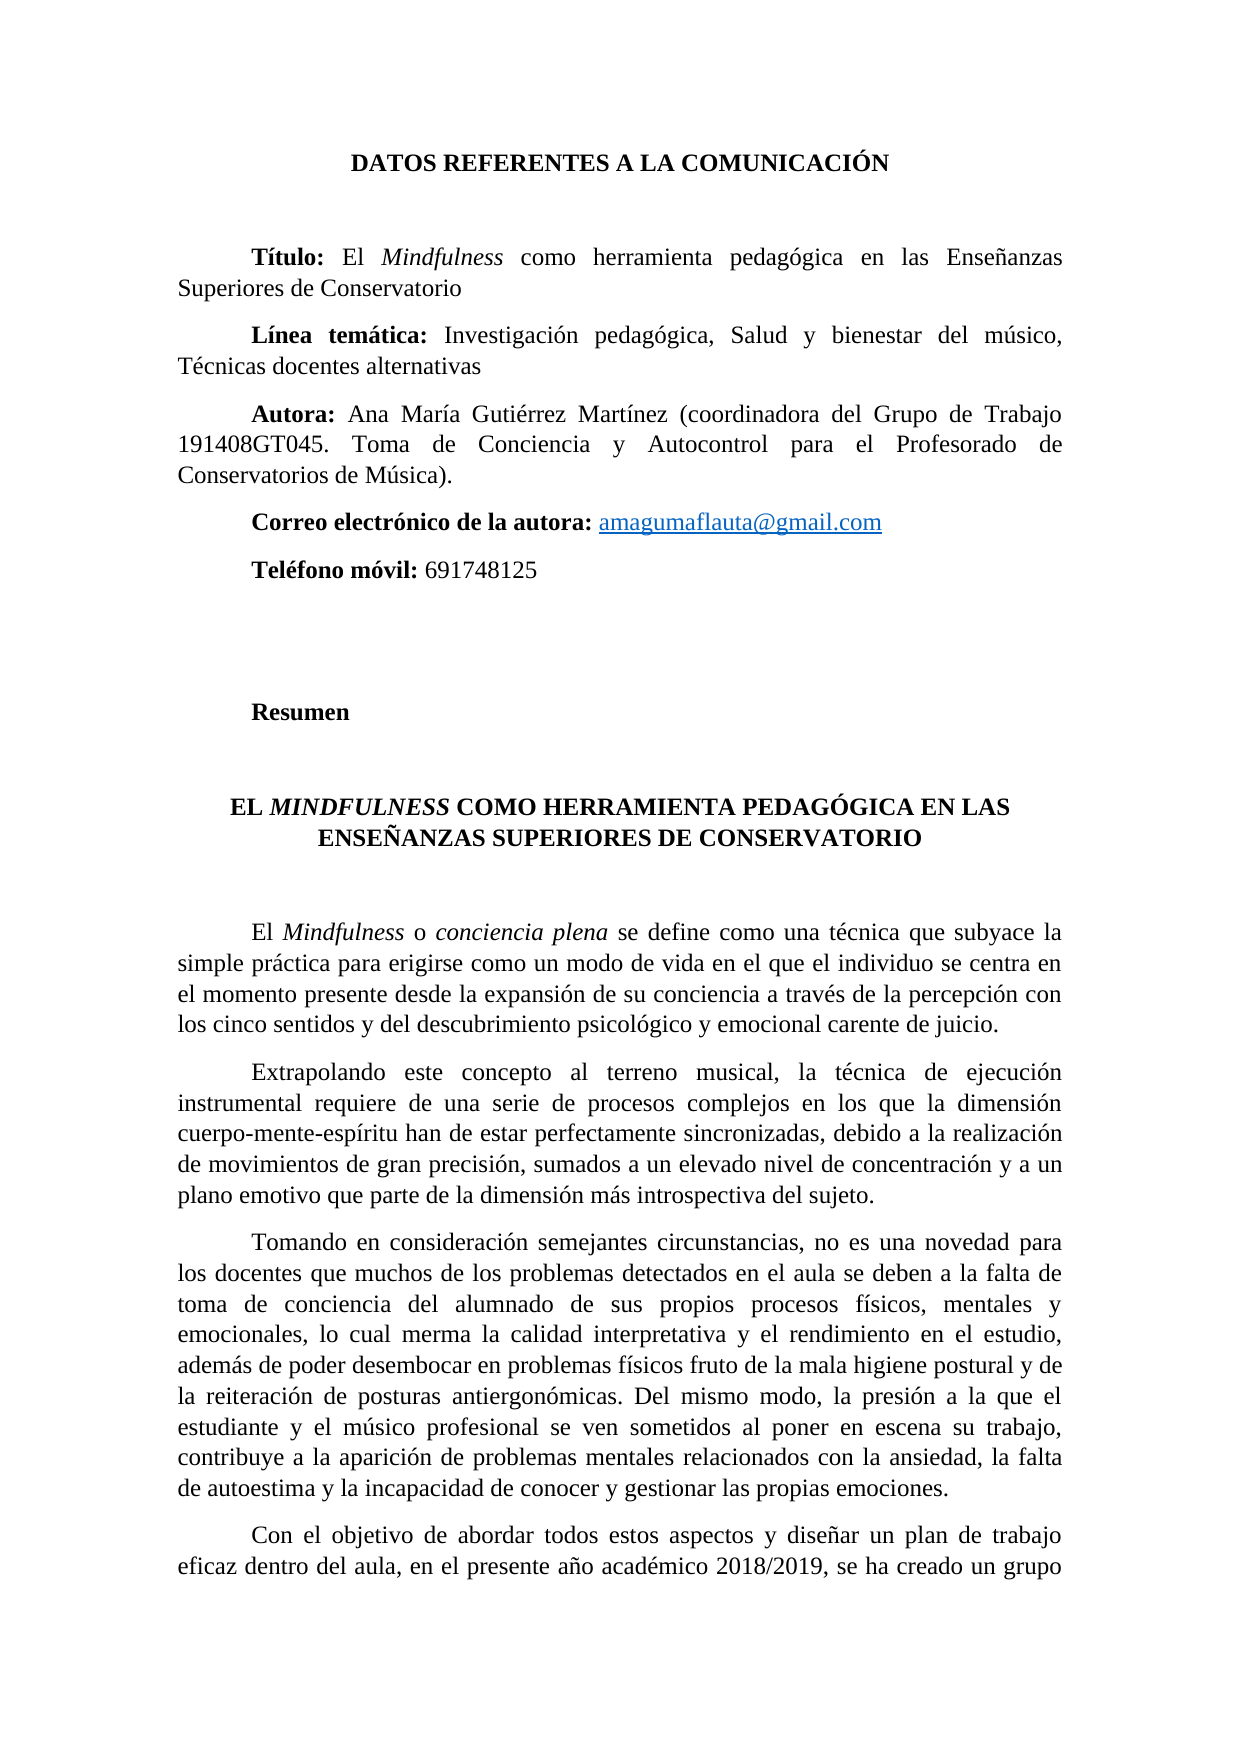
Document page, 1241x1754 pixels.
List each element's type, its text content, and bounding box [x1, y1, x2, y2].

text DATOS REFERENTES A LA COMUNICACIÓN [177, 148, 1063, 176]
text EL MINDFULNESS COMO HERRAMIENTA PEDAGÓGICA EN LAS ENSEÑANZAS SUPERIORES DE CONSERVATORIO [177, 792, 1063, 851]
text Teléfono móvil: 691748125 [177, 555, 1063, 584]
text Correo electrónico de la autora: amagumaflauta@gmail.com [177, 507, 1063, 536]
text Tomando en consideración semejantes circunstancias, no es una novedad para los docentes que muchos de los problemas detectados en el aula se deben a la falta de toma de conciencia del alumnado de sus propios procesos físicos, mentales y emocionales, lo cual merma la calidad interpretativa y el rendimiento en el estudio, además de poder desembocar en problemas físicos fruto de la mala higiene postural y de la reiteración de posturas antiergonómicas. Del mismo modo, la presión a la que el estudiante y el músico profesional se ven sometidos al poner en escena su trabajo, contribuye a la aparición de problemas mentales relacionados con la ansiedad, la falta de autoestima y la incapacidad de conocer y gestionar las propias emociones. [177, 1227, 1063, 1502]
text El Mindfulness o conciencia plena se define como una técnica que subyace la simple práctica para erigirse como un modo de vida en el que el individuo se centra en el momento presente desde la expansión de su conciencia a través de la percepción con los cinco sentidos y del descubrimiento psicológico y emocional carente de juicio. [177, 917, 1063, 1038]
text Con el objetivo de abordar todos estos aspectos y diseñar un plan de trabajo eficaz dentro del aula, en el presente año académico 2018/2019, se ha creado un grupo [177, 1521, 1063, 1580]
text Resumen [177, 697, 1063, 726]
text Autora: Ana María Gutiérrez Martínez (coordinadora del Grupo de Trabajo 191408GT045. Toma de Conciencia y Autocontrol para el Profesorado de Conservatorios de Música). [177, 399, 1063, 489]
text Línea temática: Investigación pedagógica, Salud y bienestar del músico, Técnicas docentes alternativas [177, 321, 1063, 380]
text Título: El Mindfulness como herramienta pedagógica en las Enseñanzas Superiores de Conservatorio [177, 242, 1063, 302]
text Extrapolando este concepto al terreno musical, la técnica de ejecución instrumental requiere de una serie de procesos complejos en los que la dimensión cuerpo-mente-espíritu han de estar perfectamente sincronizadas, debido a la realización de movimientos de gran precisión, sumados a un elevado nivel de concentración y a un plano emotivo que parte de la dimensión más introspectiva del sujeto. [177, 1057, 1063, 1209]
